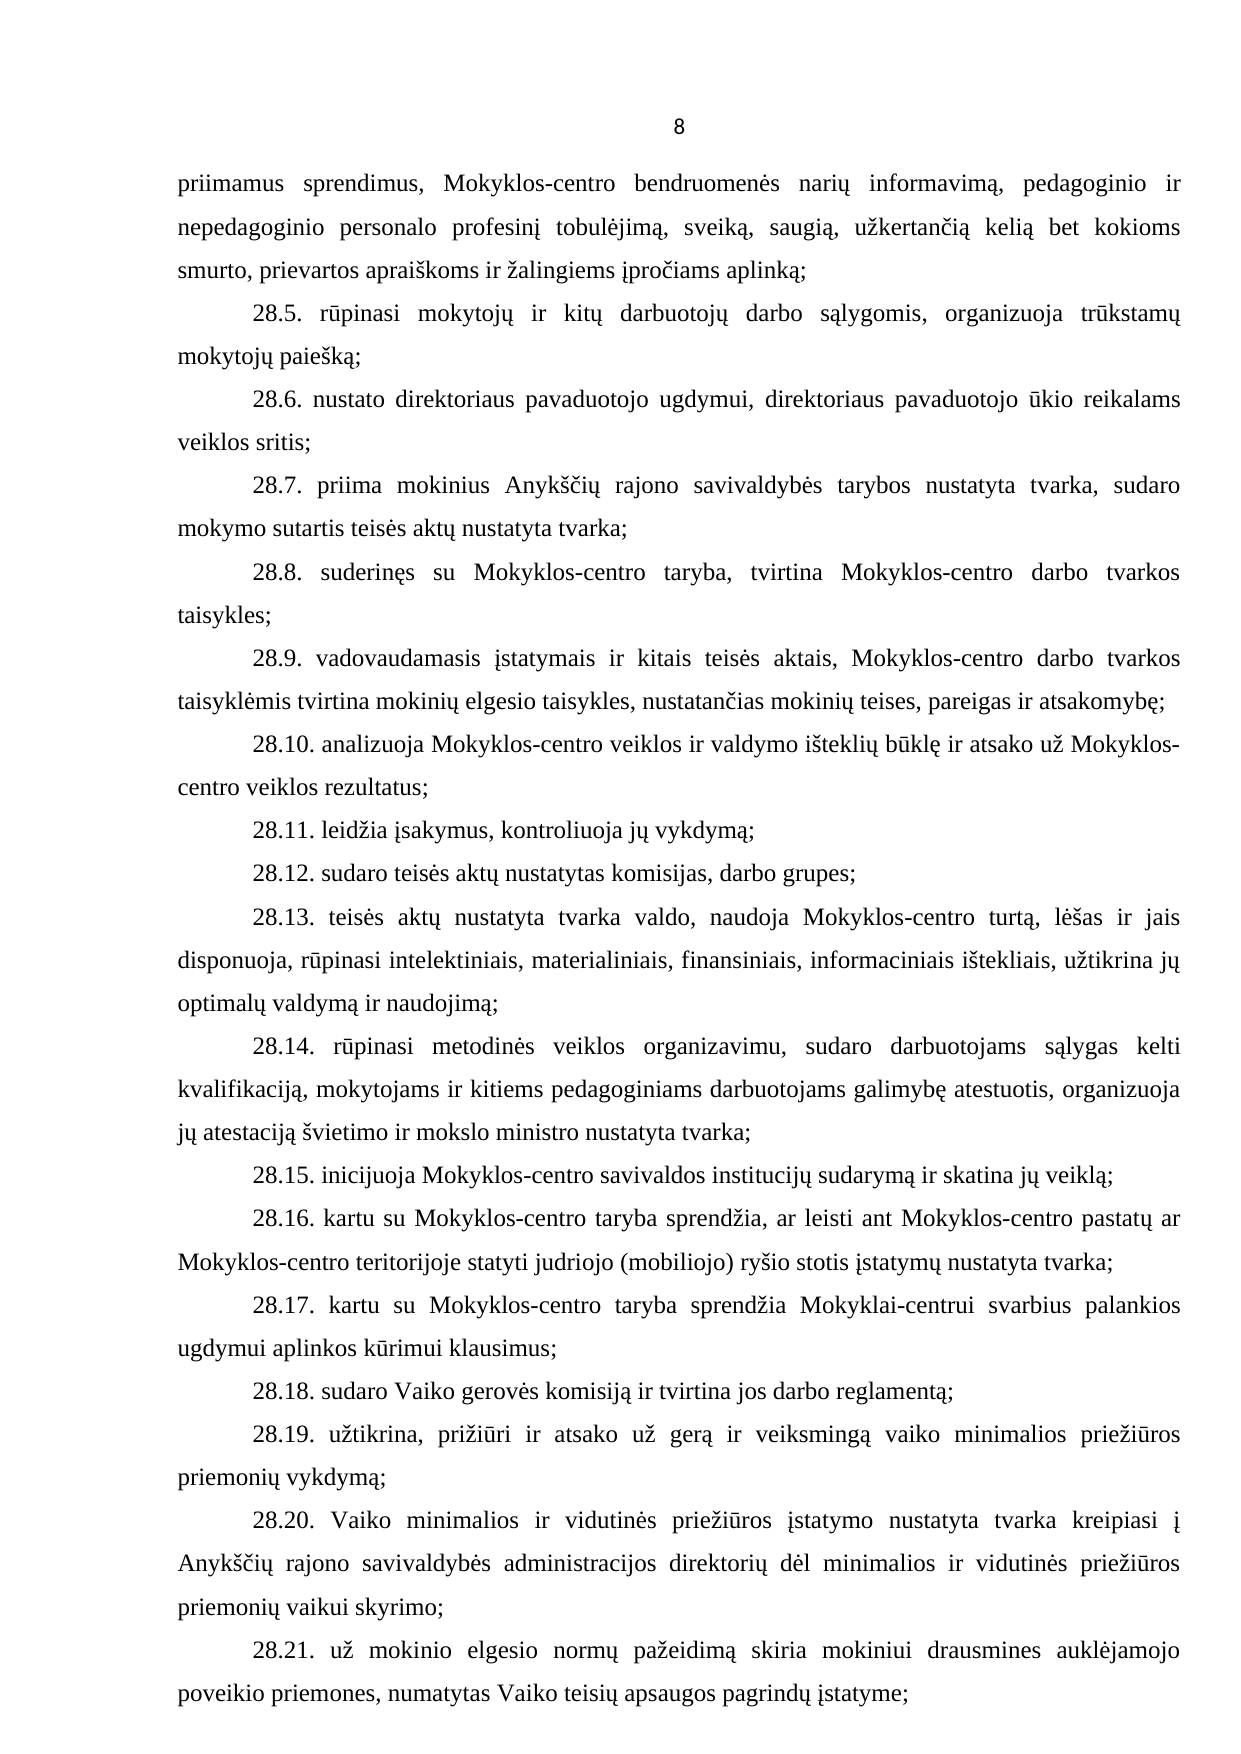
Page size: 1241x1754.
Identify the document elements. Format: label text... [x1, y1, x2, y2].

text 28.11. leidžia įsakymus, kontroliuoja jų vykdymą; [177, 815, 1181, 844]
text 28.9. vadovaudamasis įstatymais ir kitais teisės aktais, Mokyklos-centro darbo tvarkos taisyklėmis tvirtina mokinių elgesio taisykles, nustatančias mokinių teises, pareigas ir atsakomybę; [177, 643, 1181, 715]
text 28.6. nustato direktoriaus pavaduotojo ugdymui, direktoriaus pavaduotojo ūkio reikalams veiklos sritis; [177, 384, 1181, 456]
text 28.14. rūpinasi metodinės veiklos organizavimu, sudaro darbuotojams sąlygas kelti kvalifikaciją, mokytojams ir kitiems pedagoginiams darbuotojams galimybę atestuotis, organizuoja jų atestaciją švietimo ir mokslo ministro nustatyta tvarka; [177, 1031, 1181, 1146]
text 28.18. sudaro Vaiko gerovės komisiją ir tvirtina jos darbo reglamentą; [177, 1376, 1181, 1405]
text 28.17. kartu su Mokyklos-centro taryba sprendžia Mokyklai-centrui svarbius palankios ugdymui aplinkos kūrimui klausimus; [177, 1290, 1181, 1362]
text 28.8. suderinęs su Mokyklos-centro taryba, tvirtina Mokyklos-centro darbo tvarkos taisykles; [177, 557, 1181, 628]
text 28.5. rūpinasi mokytojų ir kitų darbuotojų darbo sąlygomis, organizuoja trūkstamų mokytojų paiešką; [177, 298, 1181, 370]
text 28.15. inicijuoja Mokyklos-centro savivaldos institucijų sudarymą ir skatina jų veiklą; [177, 1160, 1181, 1189]
text 28.10. analizuoja Mokyklos-centro veiklos ir valdymo išteklių būklę ir atsako už Mokyklos-centro veiklos rezultatus; [177, 729, 1181, 801]
text 28.20. Vaiko minimalios ir vidutinės priežiūros įstatymo nustatyta tvarka kreipiasi į Anykščių rajono savivaldybės administracijos direktorių dėl minimalios ir vidutinės priežiūros priemonių vaikui skyrimo; [177, 1505, 1181, 1620]
text 28.16. kartu su Mokyklos-centro taryba sprendžia, ar leisti ant Mokyklos-centro pastatų ar Mokyklos-centro teritorijoje statyti judriojo (mobiliojo) ryšio stotis įstatymų nustatyta tvarka; [177, 1203, 1181, 1275]
text 28.12. sudaro teisės aktų nustatytas komisijas, darbo grupes; [177, 858, 1181, 887]
text 28.13. teisės aktų nustatyta tvarka valdo, naudoja Mokyklos-centro turtą, lėšas ir jais disponuoja, rūpinasi intelektiniais, materialiniais, finansiniais, informaciniais ištekliais, užtikrina jų optimalų valdymą ir naudojimą; [177, 902, 1181, 1017]
text 28.21. už mokinio elgesio normų pažeidimą skiria mokiniui drausmines auklėjamojo poveikio priemones, numatytas Vaiko teisių apsaugos pagrindų įstatyme; [177, 1635, 1181, 1707]
text priimamus sprendimus, Mokyklos-centro bendruomenės narių informavimą, pedagoginio ir nepedagoginio personalo profesinį tobulėjimą, sveiką, saugią, užkertančią kelią bet kokioms smurto, prievartos apraiškoms ir žalingiems įpročiams aplinką; [177, 168, 1181, 283]
text 28.19. užtikrina, prižiūri ir atsako už gerą ir veiksmingą vaiko minimalios priežiūros priemonių vykdymą; [177, 1419, 1181, 1491]
text 28.7. priima mokinius Anykščių rajono savivaldybės tarybos nustatyta tvarka, sudaro mokymo sutartis teisės aktų nustatyta tvarka; [177, 470, 1181, 542]
